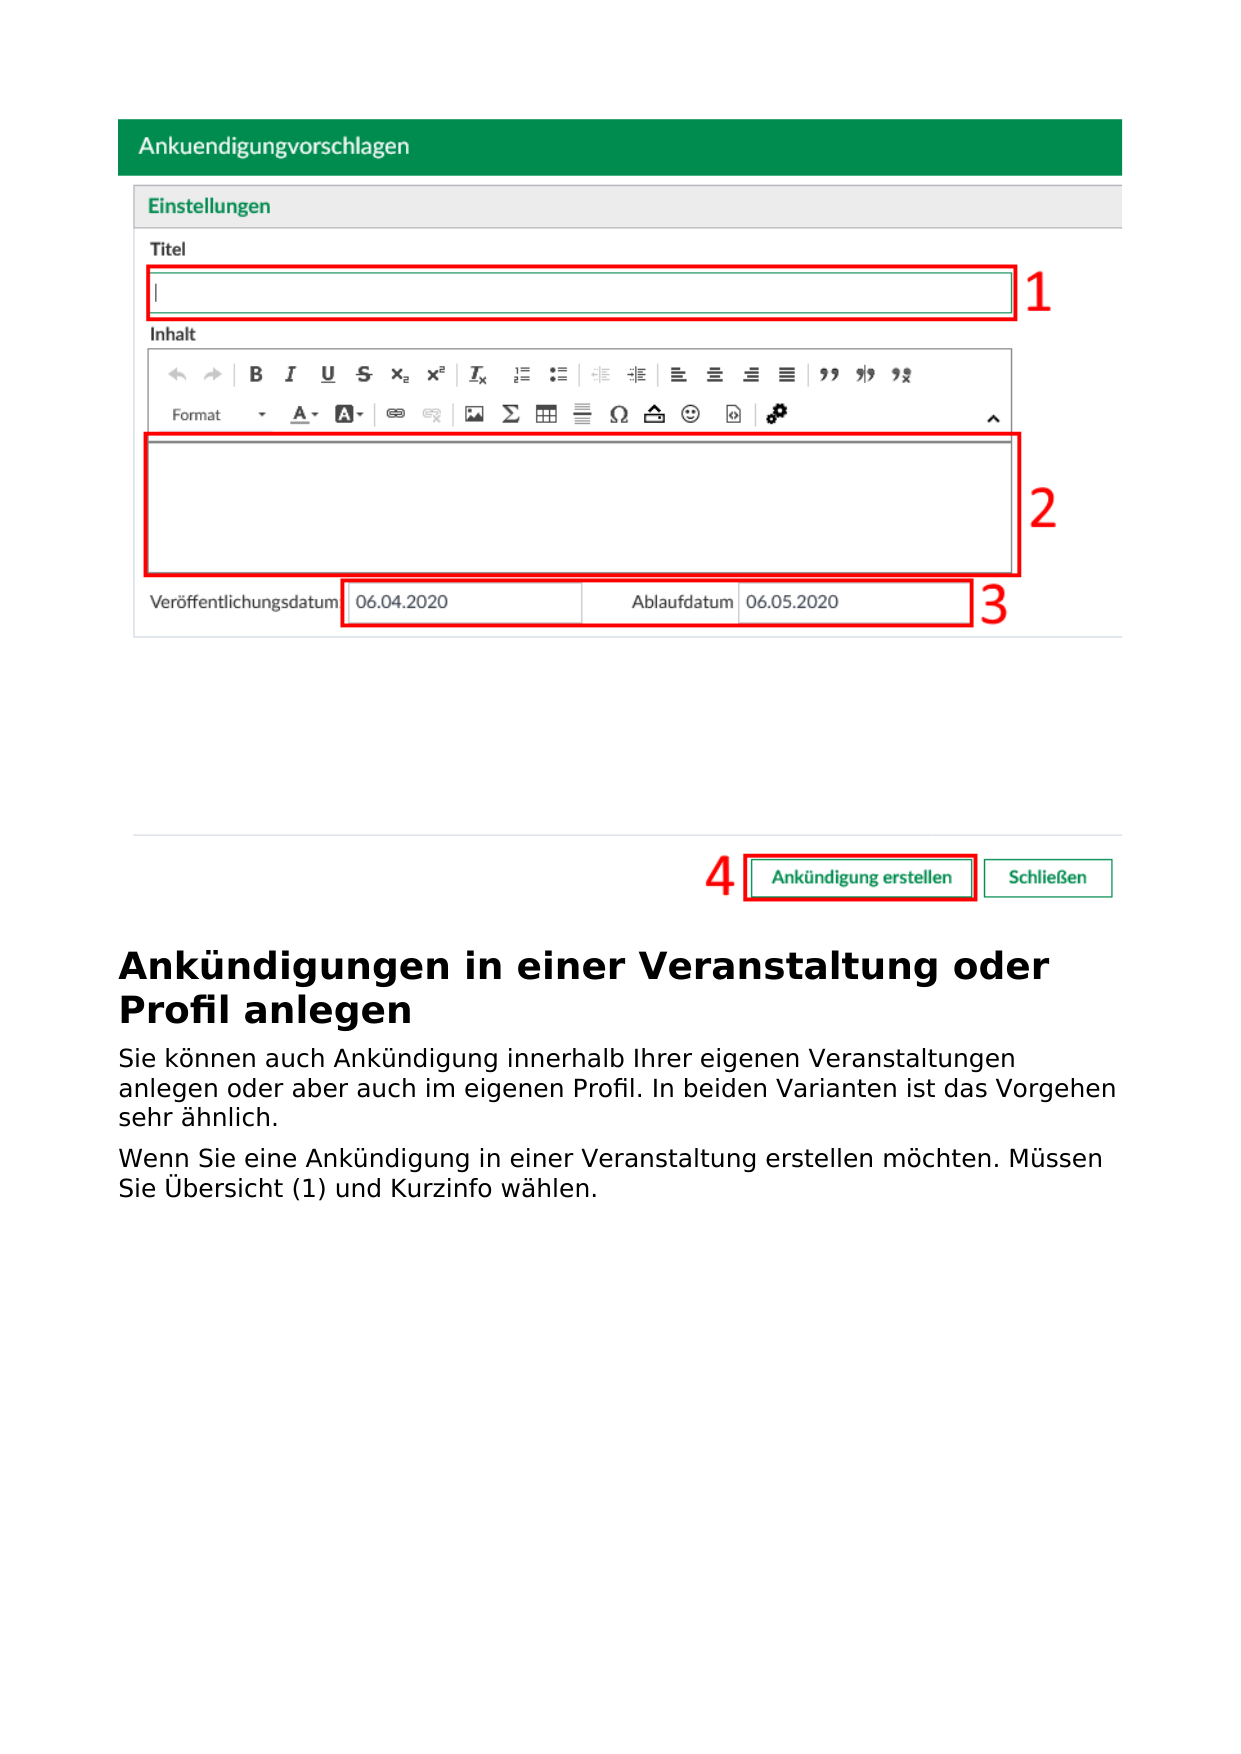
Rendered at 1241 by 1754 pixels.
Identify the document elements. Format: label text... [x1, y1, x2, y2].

subtitle Ankündigungen in einer Veranstaltung oder Profil anlegen [118, 945, 1122, 1032]
text Wenn Sie eine Ankündigung in einer Veranstaltung erstellen möchten. Müssen Sie Übersicht (1) und Kurzinfo wählen. [118, 1145, 1122, 1203]
text Sie können auch Ankündigung innerhalb Ihrer eigenen Veranstaltungen anlegen oder aber auch im eigenen Profil. In beiden Varianten ist das Vorgehen sehr ähnlich. [118, 1045, 1122, 1132]
picture [118, 118, 1123, 908]
